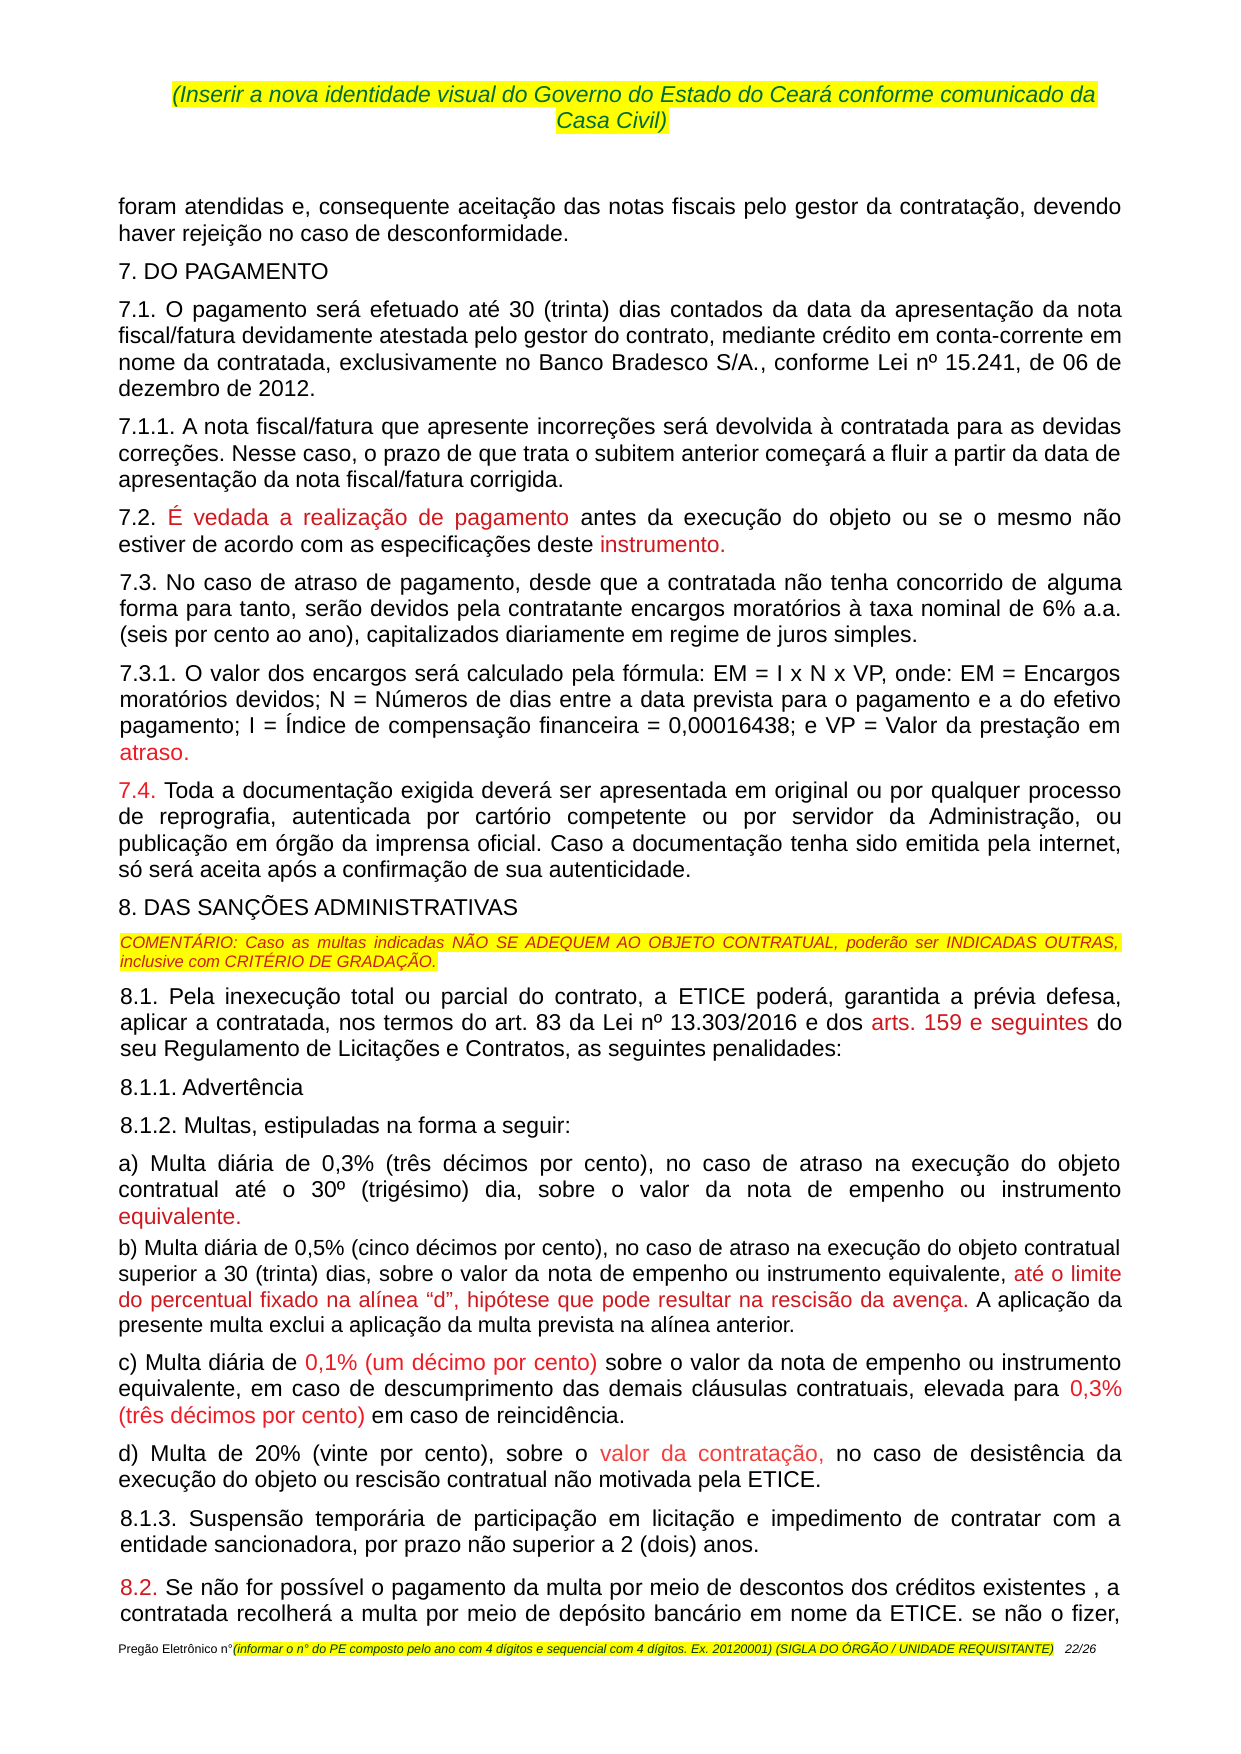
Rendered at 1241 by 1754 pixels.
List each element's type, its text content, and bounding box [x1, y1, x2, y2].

text 7. DO PAGAMENTO [118, 258, 1122, 284]
text foram atendidas e, consequente aceitação das notas fiscais pelo gestor da contratação, devendo haver rejeição no caso de desconformidade. [118, 193, 1122, 246]
text d) Multa de 20% (vinte por cento), sobre o valor da contratação, no caso de desistência da execução do objeto ou rescisão contratual não motivada pela ETICE. [118, 1440, 1122, 1493]
text COMENTÁRIO: Caso as multas indicadas NÃO SE ADEQUEM AO OBJETO CONTRATUAL, poderão ser INDICADAS OUTRAS, inclusive com CRITÉRIO DE GRADAÇÃO. [120, 932, 1122, 971]
text c) Multa diária de 0,1% (um décimo por cento) sobre o valor da nota de empenho ou instrumento equivalente, em caso de descumprimento das demais cláusulas contratuais, elevada para 0,3% (três décimos por cento) em caso de reincidência. [118, 1349, 1122, 1428]
text 7.1.1. A nota fiscal/fatura que apresente incorreções será devolvida à contratada para as devidas correções. Nesse caso, o prazo de que trata o subitem anterior começará a fluir a partir da data de apresentação da nota fiscal/fatura corrigida. [118, 413, 1122, 492]
text a) Multa diária de 0,3% (três décimos por cento), no caso de atraso na execução do objeto contratual até o 30º (trigésimo) dia, sobre o valor da nota de empenho ou instrumento equivalente. [118, 1150, 1122, 1229]
text b) Multa diária de 0,5% (cinco décimos por cento), no caso de atraso na execução do objeto contratual superior a 30 (trinta) dias, sobre o valor da nota de empenho ou instrumento equivalente, até o limite do percentual fixado na alínea “d”, hipótese que pode resultar na rescisão da avença. A aplicação da presente multa exclui a aplicação da multa prevista na alínea anterior. [118, 1235, 1122, 1337]
text 8.2. Se não for possível o pagamento da multa por meio de descontos dos créditos existentes , a contratada recolherá a multa por meio de depósito bancário em nome da ETICE. se não o fizer, [120, 1573, 1122, 1626]
text 7.2. É vedada a realização de pagamento antes da execução do objeto ou se o mesmo não estiver de acordo com as especificações deste instrumento. [118, 504, 1122, 557]
text 8.1.1. Advertência [120, 1074, 1122, 1100]
text 7.1. O pagamento será efetuado até 30 (trinta) dias contados da data da apresentação da nota fiscal/fatura devidamente atestada pelo gestor do contrato, mediante crédito em conta-corrente em nome da contratada, exclusivamente no Banco Bradesco S/A., conforme Lei nº 15.241, de 06 de dezembro de 2012. [118, 296, 1122, 401]
text 8.1.3. Suspensão temporária de participação em licitação e impedimento de contratar com a entidade sancionadora, por prazo não superior a 2 (dois) anos. [120, 1504, 1122, 1557]
text 8.1.2. Multas, estipuladas na forma a seguir: [120, 1112, 1122, 1138]
text 7.4. Toda a documentação exigida deverá ser apresentada em original ou por qualquer processo de reprografia, autenticada por cartório competente ou por servidor da Administração, ou publicação em órgão da imprensa oficial. Caso a documentação tenha sido emitida pela internet, só será aceita após a confirmação de sua autenticidade. [118, 777, 1122, 882]
text 7.3.1. O valor dos encargos será calculado pela fórmula: EM = I x N x VP, onde: EM = Encargos moratórios devidos; N = Números de dias entre a data prevista para o pagamento e a do efetivo pagamento; I = Índice de compensação financeira = 0,00016438; e VP = Valor da prestação em atraso. [119, 660, 1122, 765]
text 8.1. Pela inexecução total ou parcial do contrato, a ETICE poderá, garantida a prévia defesa, aplicar a contratada, nos termos do art. 83 da Lei nº 13.303/2016 e dos arts. 159 e seguintes do seu Regulamento de Licitações e Contratos, as seguintes penalidades: [120, 983, 1122, 1062]
text 7.3. No caso de atraso de pagamento, desde que a contratada não tenha concorrido de alguma forma para tanto, serão devidos pela contratante encargos moratórios à taxa nominal de 6% a.a. (seis por cento ao ano), capitalizados diariamente em regime de juros simples. [119, 569, 1122, 648]
text 8. DAS SANÇÕES ADMINISTRATIVAS [118, 894, 1122, 921]
